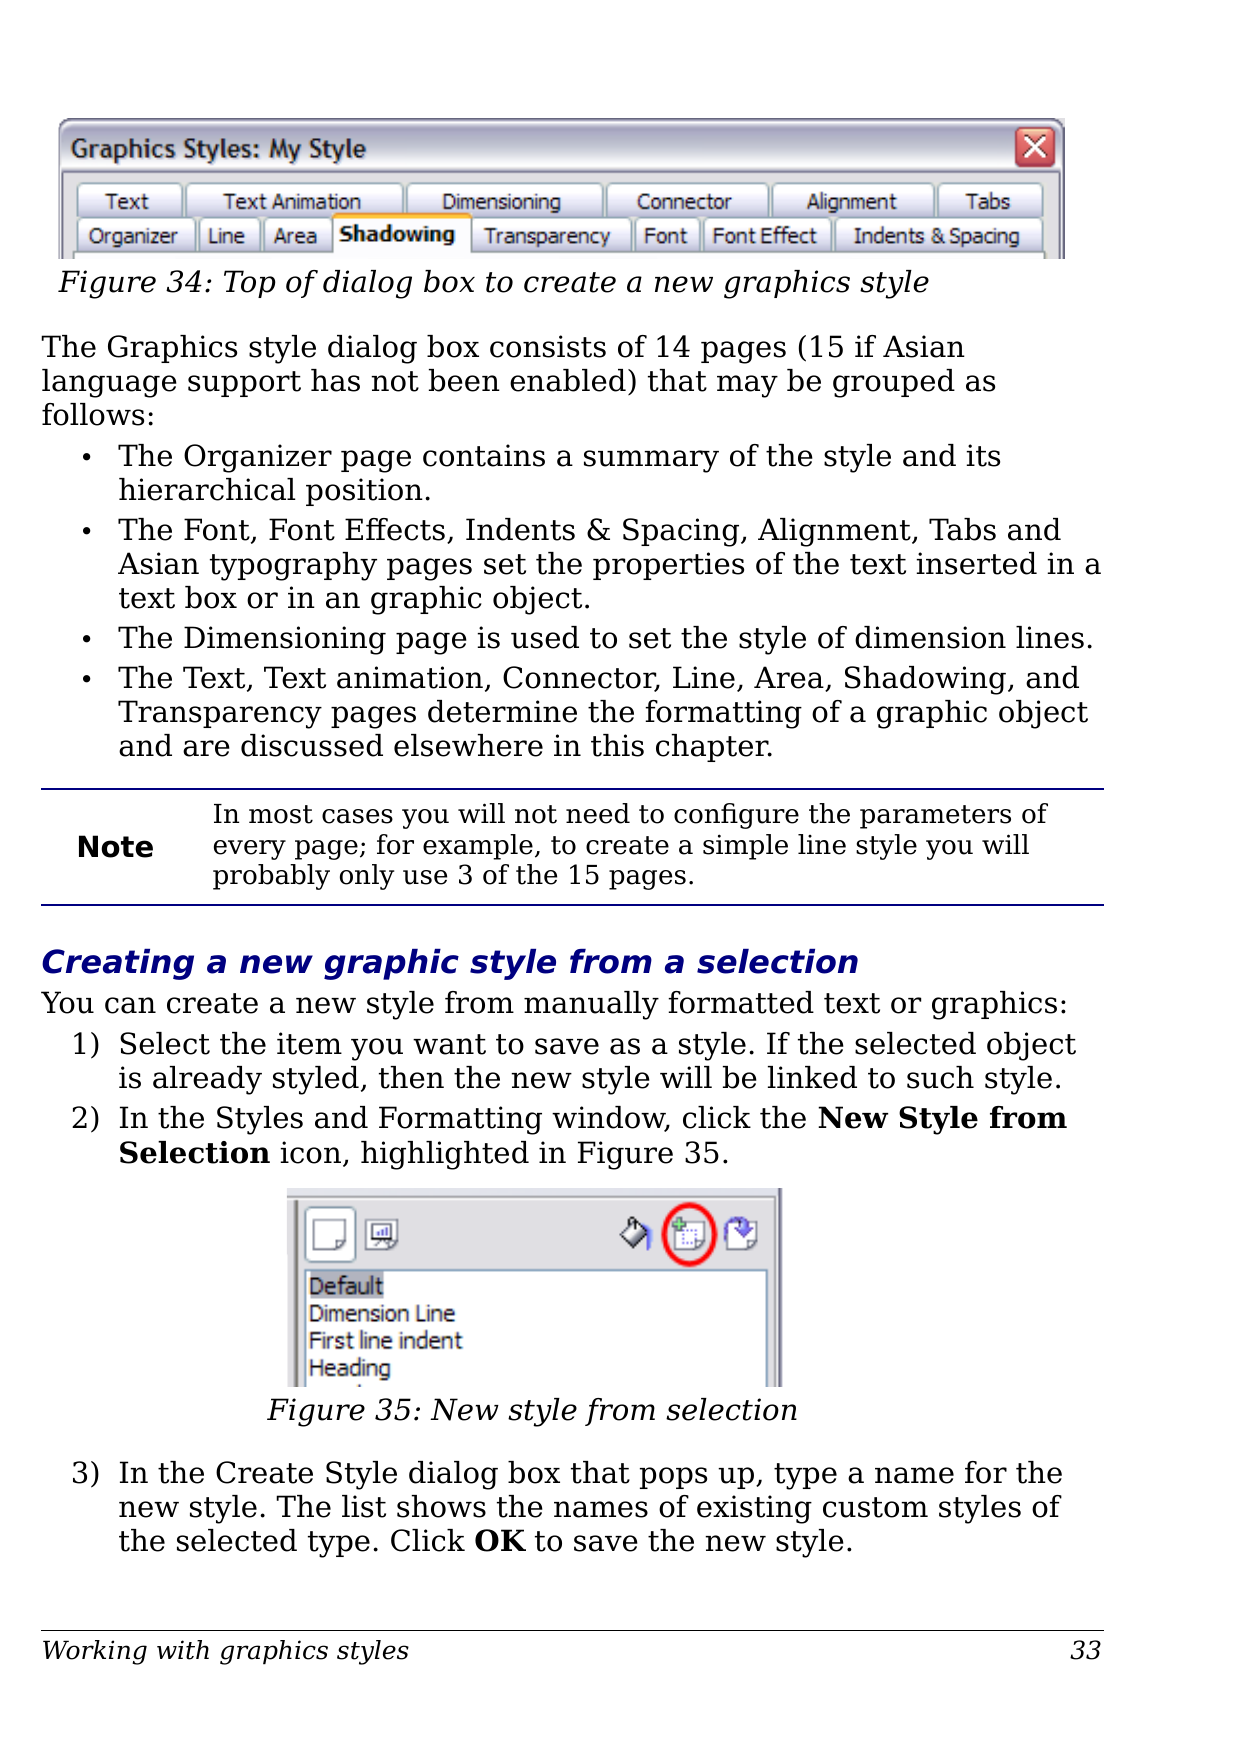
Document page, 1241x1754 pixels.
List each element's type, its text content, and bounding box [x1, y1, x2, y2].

list The Text, Text animation, Connector, Line, Area, Shadowing, and Transparency pages determine the formatting of a graphic object and are discussed elsewhere in this chapter. [79, 662, 1104, 763]
list The Organizer page contains a summary of the style and its hierarchical position. [79, 439, 1104, 507]
table_header Note [41, 790, 189, 904]
list The Font, Font Effects, Indents & Spacing, Alignment, Tabs and Asian typography pages set the properties of the text inserted in a text box or in an graphic object. [79, 513, 1104, 615]
picture [286, 1188, 783, 1387]
text Figure 35: New style from selection [248, 1393, 821, 1427]
list In the Styles and Formatting window, click the New Style from Selection icon, highlighted in Figure 35. [100, 1101, 1104, 1170]
picture [58, 118, 1065, 259]
list Select the item you want to save as a style. If the selected object is already styled, then the new style will be linked to such style. [100, 1027, 1104, 1095]
text Figure 34: Top of dialog box to create a new graphics style [59, 265, 1087, 299]
list You can create a new style from manually formatted text or graphics: [41, 987, 1104, 1021]
subtitle Creating a new graphic style from a selection [41, 943, 1104, 981]
table_header In most cases you will not need to configure the parameters of every page; for example, to create a simple line style you will probably only use 3 of the 15 pages. [189, 790, 1104, 904]
list The Dimensioning page is used to set the style of dimension lines. [79, 621, 1104, 655]
list The Graphics style dialog box consists of 14 pages (15 if Asian language support has not been enabled) that may be grouped as follows: [41, 331, 1104, 433]
list In the Create Style dialog box that pops up, type a name for the new style. The list shows the names of existing custom styles of the selected type. Click OK to save the new style. [100, 1456, 1104, 1558]
